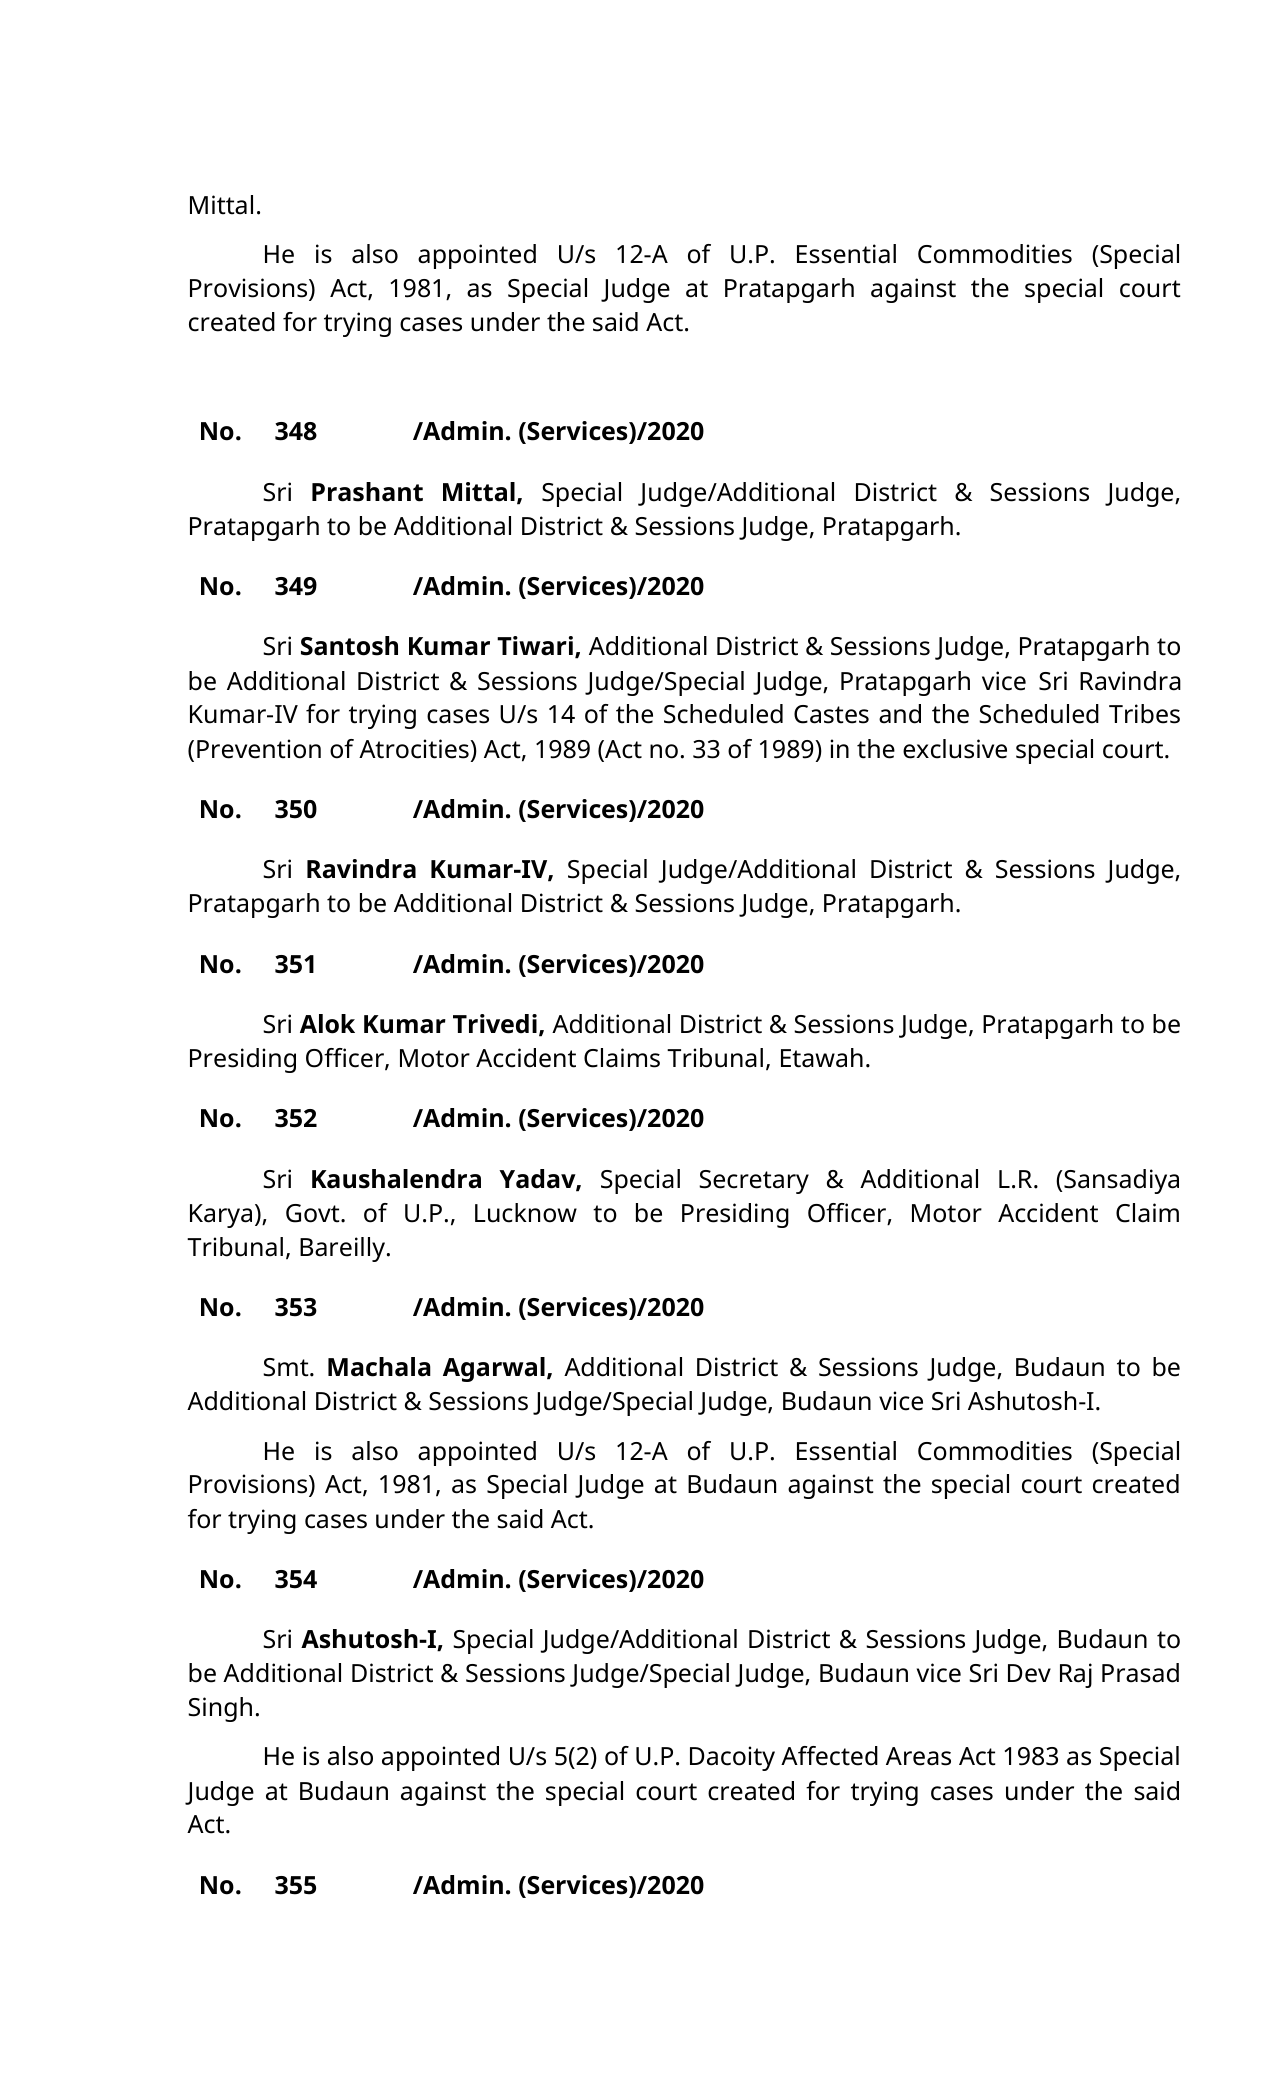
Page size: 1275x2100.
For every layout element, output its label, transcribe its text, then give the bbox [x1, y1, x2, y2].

table_header 353 [263, 1279, 401, 1350]
table_header 348 [263, 403, 401, 474]
table_header No. [188, 1856, 263, 1928]
table_header 350 [263, 780, 401, 852]
table_header No. [188, 780, 263, 852]
table_header 352 [263, 1090, 401, 1161]
table_header /Admin. (Services)/2020 [401, 1550, 769, 1622]
table_header /Admin. (Services)/2020 [401, 780, 769, 852]
table_header No. [188, 1550, 263, 1622]
table_header No. [188, 558, 263, 629]
table_header /Admin. (Services)/2020 [401, 403, 769, 474]
text Mittal. [187, 187, 1182, 222]
text Sri Prashant Mittal, Special Judge/Additional District & Sessions Judge, Pratapgarh to be Additional District & Sessions Judge, Pratapgarh. [187, 474, 1182, 542]
text Sri Santosh Kumar Tiwari, Additional District & Sessions Judge, Pratapgarh to be Additional District & Sessions Judge/Special Judge, Pratapgarh vice Sri Ravindra Kumar-IV for trying cases U/s 14 of the Scheduled Castes and the Scheduled Tribes (Prevention of Atrocities) Act, 1989 (Act no. 33 of 1989) in the exclusive special court. [187, 629, 1182, 765]
table_header /Admin. (Services)/2020 [401, 1279, 769, 1350]
table_header /Admin. (Services)/2020 [401, 1856, 769, 1928]
text He is also appointed U/s 12-A of U.P. Essential Commodities (Special Provisions) Act, 1981, as Special Judge at Budaun against the special court created for trying cases under the said Act. [187, 1433, 1182, 1535]
text He is also appointed U/s 5(2) of U.P. Dacoity Affected Areas Act 1983 as Special Judge at Budaun against the special court created for trying cases under the said Act. [187, 1739, 1182, 1841]
table_header 355 [263, 1856, 401, 1928]
table_header No. [188, 935, 263, 1007]
text Smt. Machala Agarwal, Additional District & Sessions Judge, Budaun to be Additional District & Sessions Judge/Special Judge, Budaun vice Sri Ashutosh-I. [187, 1350, 1182, 1418]
table_header No. [188, 403, 263, 474]
table_header 354 [263, 1550, 401, 1622]
table_header /Admin. (Services)/2020 [401, 935, 769, 1007]
table_header 349 [263, 558, 401, 629]
table_header 351 [263, 935, 401, 1007]
text Sri Ravindra Kumar-IV, Special Judge/Additional District & Sessions Judge, Pratapgarh to be Additional District & Sessions Judge, Pratapgarh. [187, 852, 1182, 920]
text Sri Ashutosh-I, Special Judge/Additional District & Sessions Judge, Budaun to be Additional District & Sessions Judge/Special Judge, Budaun vice Sri Dev Raj Prasad Singh. [187, 1622, 1182, 1724]
table_header /Admin. (Services)/2020 [401, 558, 769, 629]
text He is also appointed U/s 12-A of U.P. Essential Commodities (Special Provisions) Act, 1981, as Special Judge at Pratapgarh against the special court created for trying cases under the said Act. [187, 237, 1182, 339]
text Sri Alok Kumar Trivedi, Additional District & Sessions Judge, Pratapgarh to be Presiding Officer, Motor Accident Claims Tribunal, Etawah. [187, 1007, 1182, 1075]
table_header /Admin. (Services)/2020 [401, 1090, 769, 1161]
table_header No. [188, 1090, 263, 1161]
table_header No. [188, 1279, 263, 1350]
text Sri Kaushalendra Yadav, Special Secretary & Additional L.R. (Sansadiya Karya), Govt. of U.P., Lucknow to be Presiding Officer, Motor Accident Claim Tribunal, Bareilly. [187, 1161, 1182, 1263]
